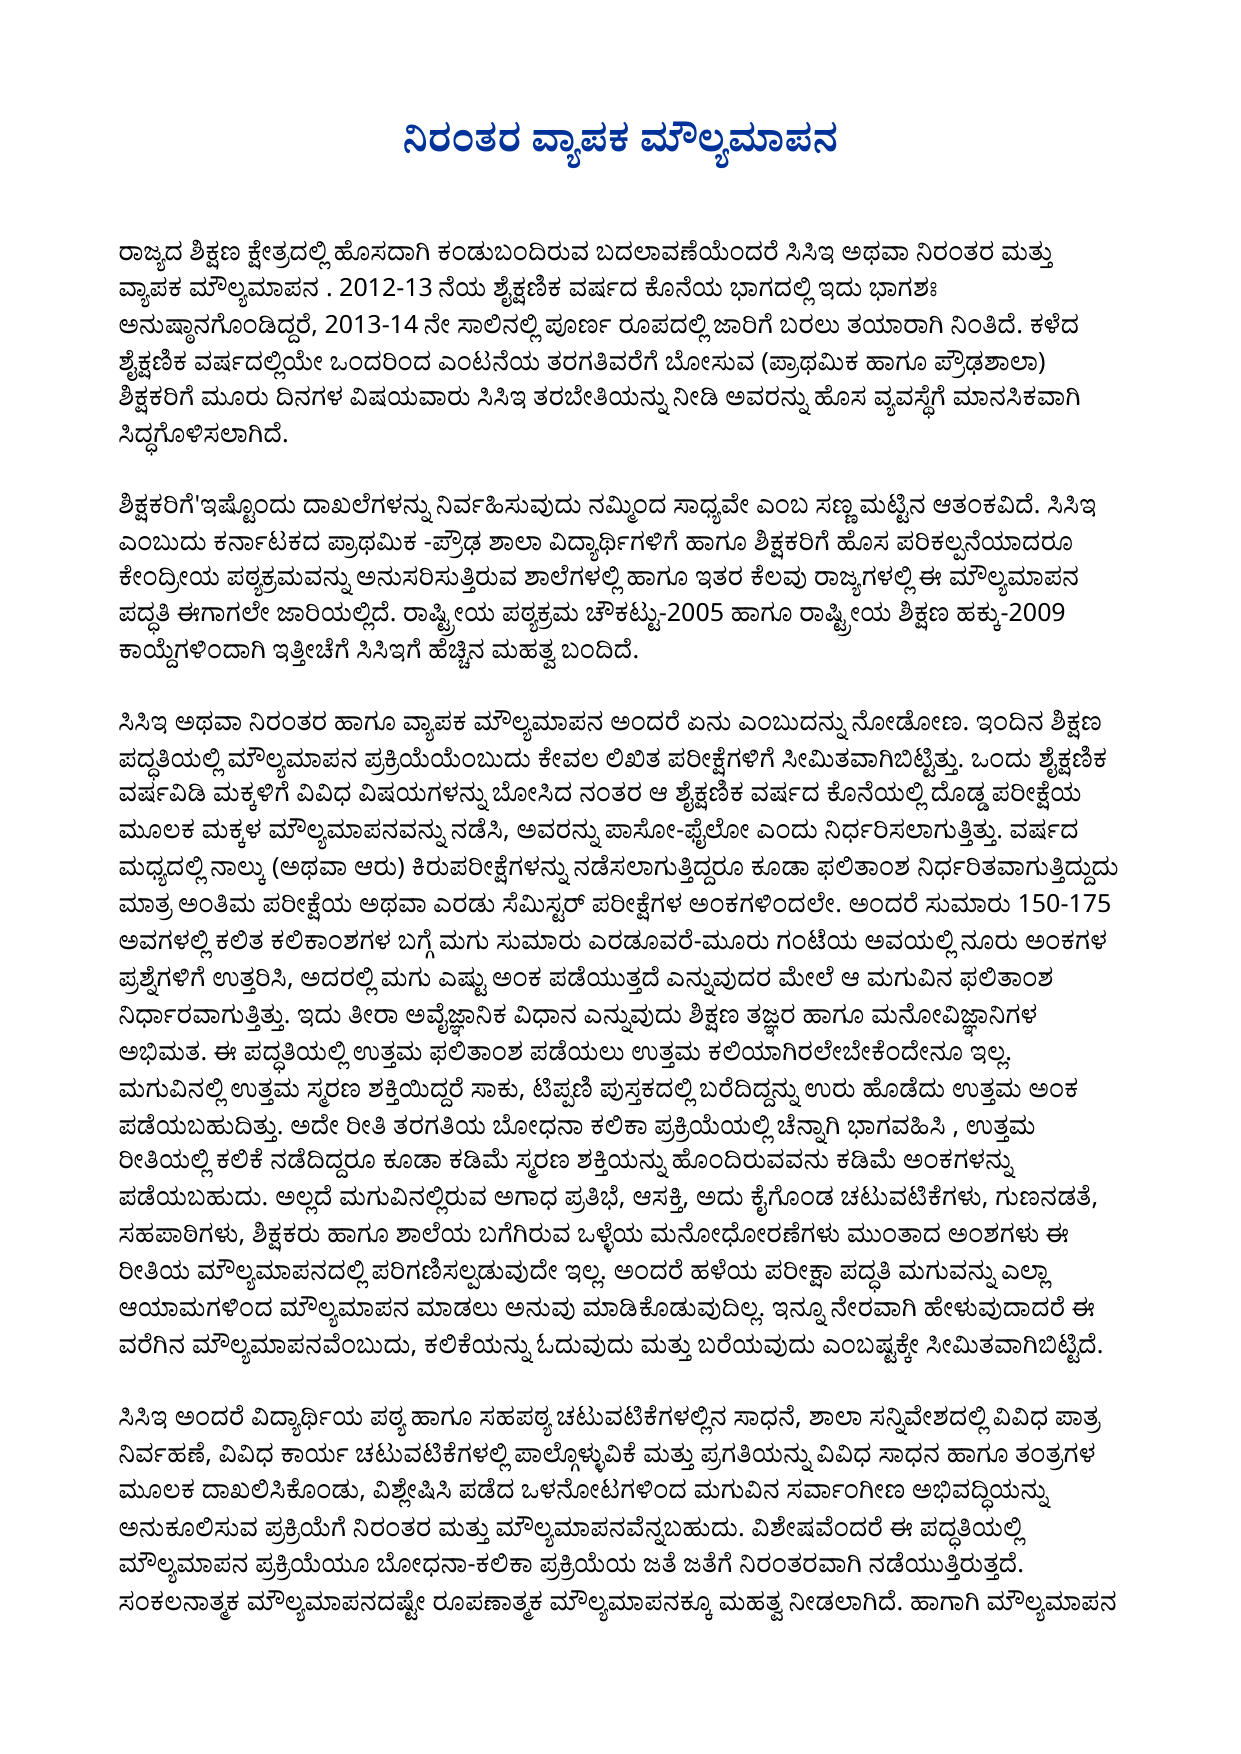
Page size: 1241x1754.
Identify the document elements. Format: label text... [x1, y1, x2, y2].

text ನಿರಂತರ ವ್ಯಾಪಕ ಮೌಲ್ಯಮಾಪನ [118, 118, 1122, 167]
text ರಾಜ್ಯದ ಶಿಕ್ಷಣ ಕ್ಷೇತ್ರದಲ್ಲಿ ಹೊಸದಾಗಿ ಕಂಡುಬಂದಿರುವ ಬದಲಾವಣೆಯೆಂದರೆ ಸಿಸಿಇ ಅಥವಾ ನಿರಂತರ ಮತ್ತು ವ್ಯಾಪಕ ಮೌಲ್ಯಮಾಪನ . 2012-13ನೆಯ ಶೈಕ್ಷಣಿಕ ವರ್ಷದ ಕೊನೆಯ ಭಾಗದಲ್ಲಿ ಇದು ಭಾಗಶಃ ಅನುಷ್ಠಾನಗೊಂಡಿದ್ದರೆ, 2013-14ನೇ ಸಾಲಿನಲ್ಲಿ ಪೂರ್ಣ ರೂಪದಲ್ಲಿ ಜಾರಿಗೆ ಬರಲು ತಯಾರಾಗಿ ನಿಂತಿದೆ. ಕಳೆದ ಶೈಕ್ಷಣಿಕ ವರ್ಷದಲ್ಲಿಯೇ ಒಂದರಿಂದ ಎಂಟನೆಯ ತರಗತಿವರೆಗೆ ಬೋಸುವ (ಪ್ರಾಥಮಿಕ ಹಾಗೂ ಪ್ರೌಢಶಾಲಾ) ಶಿಕ್ಷಕರಿಗೆ ಮೂರು ದಿನಗಳ ವಿಷಯವಾರು ಸಿಸಿಇ ತರಬೇತಿಯನ್ನು ನೀಡಿ ಅವರನ್ನು ಹೊಸ ವ್ಯವಸ್ಥೆಗೆ ಮಾನಸಿಕವಾಗಿ ಸಿದ್ಧಗೊಳಿಸಲಾಗಿದೆ. ಶಿಕ್ಷಕರಿಗೆ'ಇಷ್ಟೊಂದು ದಾಖಲೆಗಳನ್ನು ನಿರ್ವಹಿಸುವುದು ನಮ್ಮಿಂದ ಸಾಧ್ಯವೇ ಎಂಬ ಸಣ್ಣ ಮಟ್ಟಿನ ಆತಂಕವಿದೆ. ಸಿಸಿಇ ಎಂಬುದು ಕರ್ನಾಟಕದ ಪ್ರಾಥಮಿಕ -ಪ್ರೌಢ ಶಾಲಾ ವಿದ್ಯಾರ್ಥಿಗಳಿಗೆ ಹಾಗೂ ಶಿಕ್ಷಕರಿಗೆ ಹೊಸ ಪರಿಕಲ್ಪನೆಯಾದರೂ ಕೇಂದ್ರೀಯ ಪಠ್ಯಕ್ರಮವನ್ನು ಅನುಸರಿಸುತ್ತಿರುವ ಶಾಲೆಗಳಲ್ಲಿ ಹಾಗೂ ಇತರ ಕೆಲವು ರಾಜ್ಯಗಳಲ್ಲಿ ಈ ಮೌಲ್ಯಮಾಪನ ಪದ್ಧತಿ ಈಗಾಗಲೇ ಜಾರಿಯಲ್ಲಿದೆ. ರಾಷ್ಟ್ರೀಯ ಪಠ್ಯಕ್ರಮ ಚೌಕಟ್ಟು-2005 ಹಾಗೂ ರಾಷ್ಟ್ರೀಯ ಶಿಕ್ಷಣ ಹಕ್ಕು-2009 ಕಾಯ್ದೆಗಳಿಂದಾಗಿ ಇತ್ತೀಚೆಗೆ ಸಿಸಿಇಗೆ ಹೆಚ್ಚಿನ ಮಹತ್ವ ಬಂದಿದೆ. ಸಿಸಿಇ ಅಥವಾ ನಿರಂತರ ಹಾಗೂ ವ್ಯಾಪಕ ಮೌಲ್ಯಮಾಪನ ಅಂದರೆ ಏನು ಎಂಬುದನ್ನು ನೋಡೋಣ. ಇಂದಿನ ಶಿಕ್ಷಣ ಪದ್ಧತಿಯಲ್ಲಿ ಮೌಲ್ಯಮಾಪನ ಪ್ರಕ್ರಿಯೆಯೆಂಬುದು ಕೇವಲ ಲಿಖಿತ ಪರೀಕ್ಷೆಗಳಿಗೆ ಸೀಮಿತವಾಗಿಬಿಟ್ಟಿತ್ತು. ಒಂದು ಶೈಕ್ಷಣಿಕ ವರ್ಷವಿಡಿ ಮಕ್ಕಳಿಗೆ ವಿವಿಧ ವಿಷಯಗಳನ್ನು ಬೋಸಿದ ನಂತರ ಆ ಶೈಕ್ಷಣಿಕ ವರ್ಷದ ಕೊನೆಯಲ್ಲಿ ದೊಡ್ಡ ಪರೀಕ್ಷೆಯ ಮೂಲಕ ಮಕ್ಕಳ ಮೌಲ್ಯಮಾಪನವನ್ನು ನಡೆಸಿ, ಅವರನ್ನು ಪಾಸೋ-ಫೈಲೋ ಎಂದು ನಿರ್ಧರಿಸಲಾಗುತ್ತಿತ್ತು. ವರ್ಷದ ಮಧ್ಯದಲ್ಲಿ ನಾಲ್ಕು (ಅಥವಾ ಆರು) ಕಿರುಪರೀಕ್ಷೆಗಳನ್ನು ನಡೆಸಲಾಗುತ್ತಿದ್ದರೂ ಕೂಡಾ ಫಲಿತಾಂಶ ನಿರ್ಧರಿತವಾಗುತ್ತಿದ್ದುದು ಮಾತ್ರ ಅಂತಿಮ ಪರೀಕ್ಷೆಯ ಅಥವಾ ಎರಡು ಸೆಮಿಸ್ಟರ್ ಪರೀಕ್ಷೆಗಳ ಅಂಕಗಳಿಂದಲೇ. ಅಂದರೆ ಸುಮಾರು 150-175 ಅವಗಳಲ್ಲಿ ಕಲಿತ ಕಲಿಕಾಂಶಗಳ ಬಗ್ಗೆ ಮಗು ಸುಮಾರು ಎರಡೂವರೆ-ಮೂರು ಗಂಟೆಯ ಅವಯಲ್ಲಿ ನೂರು ಅಂಕಗಳ ಪ್ರಶ್ನೆಗಳಿಗೆ ಉತ್ತರಿಸಿ, ಅದರಲ್ಲಿ ಮಗು ಎಷ್ಟು ಅಂಕ ಪಡೆಯುತ್ತದೆ ಎನ್ನುವುದರ ಮೇಲೆ ಆ ಮಗುವಿನ ಫಲಿತಾಂಶ ನಿರ್ಧಾರವಾಗುತ್ತಿತ್ತು. ಇದು ತೀರಾ ಅವೈಜ್ಞಾನಿಕ ವಿಧಾನ ಎನ್ನುವುದು ಶಿಕ್ಷಣ ತಜ್ಞರ ಹಾಗೂ ಮನೋವಿಜ್ಞಾನಿಗಳ ಅಭಿಮತ. ಈ ಪದ್ಧತಿಯಲ್ಲಿ ಉತ್ತಮ ಫಲಿತಾಂಶ ಪಡೆಯಲು ಉತ್ತಮ ಕಲಿಯಾಗಿರಲೇಬೇಕೆಂದೇನೂ ಇಲ್ಲ. ಮಗುವಿನಲ್ಲಿ ಉತ್ತಮ ಸ್ಮರಣ ಶಕ್ತಿಯಿದ್ದರೆ ಸಾಕು, ಟಿಪ್ಪಣಿ ಪುಸ್ತಕದಲ್ಲಿ ಬರೆದಿದ್ದನ್ನು ಉರು ಹೊಡೆದು ಉತ್ತಮ ಅಂಕ ಪಡೆಯಬಹುದಿತ್ತು. ಅದೇ ರೀತಿ ತರಗತಿಯ ಬೋಧನಾ ಕಲಿಕಾ ಪ್ರಕ್ರಿಯೆಯಲ್ಲಿ ಚೆನ್ನಾಗಿ ಭಾಗವಹಿಸಿ , ಉತ್ತಮ ರೀತಿಯಲ್ಲಿ ಕಲಿಕೆ ನಡೆದಿದ್ದರೂ ಕೂಡಾ ಕಡಿಮೆ ಸ್ಮರಣ ಶಕ್ತಿಯನ್ನು ಹೊಂದಿರುವವನು ಕಡಿಮೆ ಅಂಕಗಳನ್ನು ಪಡೆಯಬಹುದು. ಅಲ್ಲದೆ ಮಗುವಿನಲ್ಲಿರುವ ಅಗಾಧ ಪ್ರತಿಭೆ, ಆಸಕ್ತಿ, ಅದು ಕೈಗೊಂಡ ಚಟುವಟಿಕೆಗಳು, ಗುಣನಡತೆ, ಸಹಪಾಠಿಗಳು, ಶಿಕ್ಷಕರು ಹಾಗೂ ಶಾಲೆಯ ಬಗೆಗಿರುವ ಒಳ್ಳೆಯ ಮನೋಧೋರಣೆಗಳು ಮುಂತಾದ ಅಂಶಗಳು ಈ ರೀತಿಯ ಮೌಲ್ಯಮಾಪನದಲ್ಲಿ ಪರಿಗಣಿಸಲ್ಪಡುವುದೇ ಇಲ್ಲ. ಅಂದರೆ ಹಳೆಯ ಪರೀಕ್ಷಾ ಪದ್ಧತಿ ಮಗುವನ್ನು ಎಲ್ಲಾ ಆಯಾಮಗಳಿಂದ ಮೌಲ್ಯಮಾಪನ ಮಾಡಲು ಅನುವು ಮಾಡಿಕೊಡುವುದಿಲ್ಲ. ಇನ್ನೂ ನೇರವಾಗಿ ಹೇಳುವುದಾದರೆ ಈ ವರೆಗಿನ ಮೌಲ್ಯಮಾಪನವೆಂಬುದು, ಕಲಿಕೆಯನ್ನು ಓದುವುದು ಮತ್ತು ಬರೆಯವುದು ಎಂಬಷ್ಟಕ್ಕೇ ಸೀಮಿತವಾಗಿಬಿಟ್ಟಿದೆ. ಸಿಸಿಇ ಅಂದರೆ ವಿದ್ಯಾರ್ಥಿಯ ಪಠ್ಯ ಹಾಗೂ ಸಹಪಠ್ಯ ಚಟುವಟಿಕೆಗಳಲ್ಲಿನ ಸಾಧನೆ, ಶಾಲಾ ಸನ್ನಿವೇಶದಲ್ಲಿ ವಿವಿಧ ಪಾತ್ರ ನಿರ್ವಹಣೆ, ವಿವಿಧ ಕಾರ್ಯ ಚಟುವಟಿಕೆಗಳಲ್ಲಿ ಪಾಲ್ಗೊಳ್ಳುವಿಕೆ ಮತ್ತು ಪ್ರಗತಿಯನ್ನು ವಿವಿಧ ಸಾಧನ ಹಾಗೂ ತಂತ್ರಗಳ ಮೂಲಕ ದಾಖಲಿಸಿಕೊಂಡು, ವಿಶ್ಲೇಷಿಸಿ ಪಡೆದ ಒಳನೋಟಗಳಿಂದ ಮಗುವಿನ ಸರ್ವಾಂಗೀಣ ಅಭಿವದ್ಧಿಯನ್ನು ಅನುಕೂಲಿಸುವ ಪ್ರಕ್ರಿಯೆಗೆ ನಿರಂತರ ಮತ್ತು ಮೌಲ್ಯಮಾಪನವೆನ್ನಬಹುದು. ವಿಶೇಷವೆಂದರೆ ಈ ಪದ್ಧತಿಯಲ್ಲಿ ಮೌಲ್ಯಮಾಪನ ಪ್ರಕ್ರಿಯೆಯೂ ಬೋಧನಾ-ಕಲಿಕಾ ಪ್ರಕ್ರಿಯೆಯ ಜತೆ ಜತೆಗೆ ನಿರಂತರವಾಗಿ ನಡೆಯುತ್ತಿರುತ್ತದೆ. ಸಂಕಲನಾತ್ಮಕ ಮೌಲ್ಯಮಾಪನದಷ್ಟೇ ರೂಪಣಾತ್ಮಕ ಮೌಲ್ಯಮಾಪನಕ್ಕೂ ಮಹತ್ವ ನೀಡಲಾಗಿದೆ. ಹಾಗಾಗಿ ಮೌಲ್ಯಮಾಪನ [118, 236, 1122, 1620]
